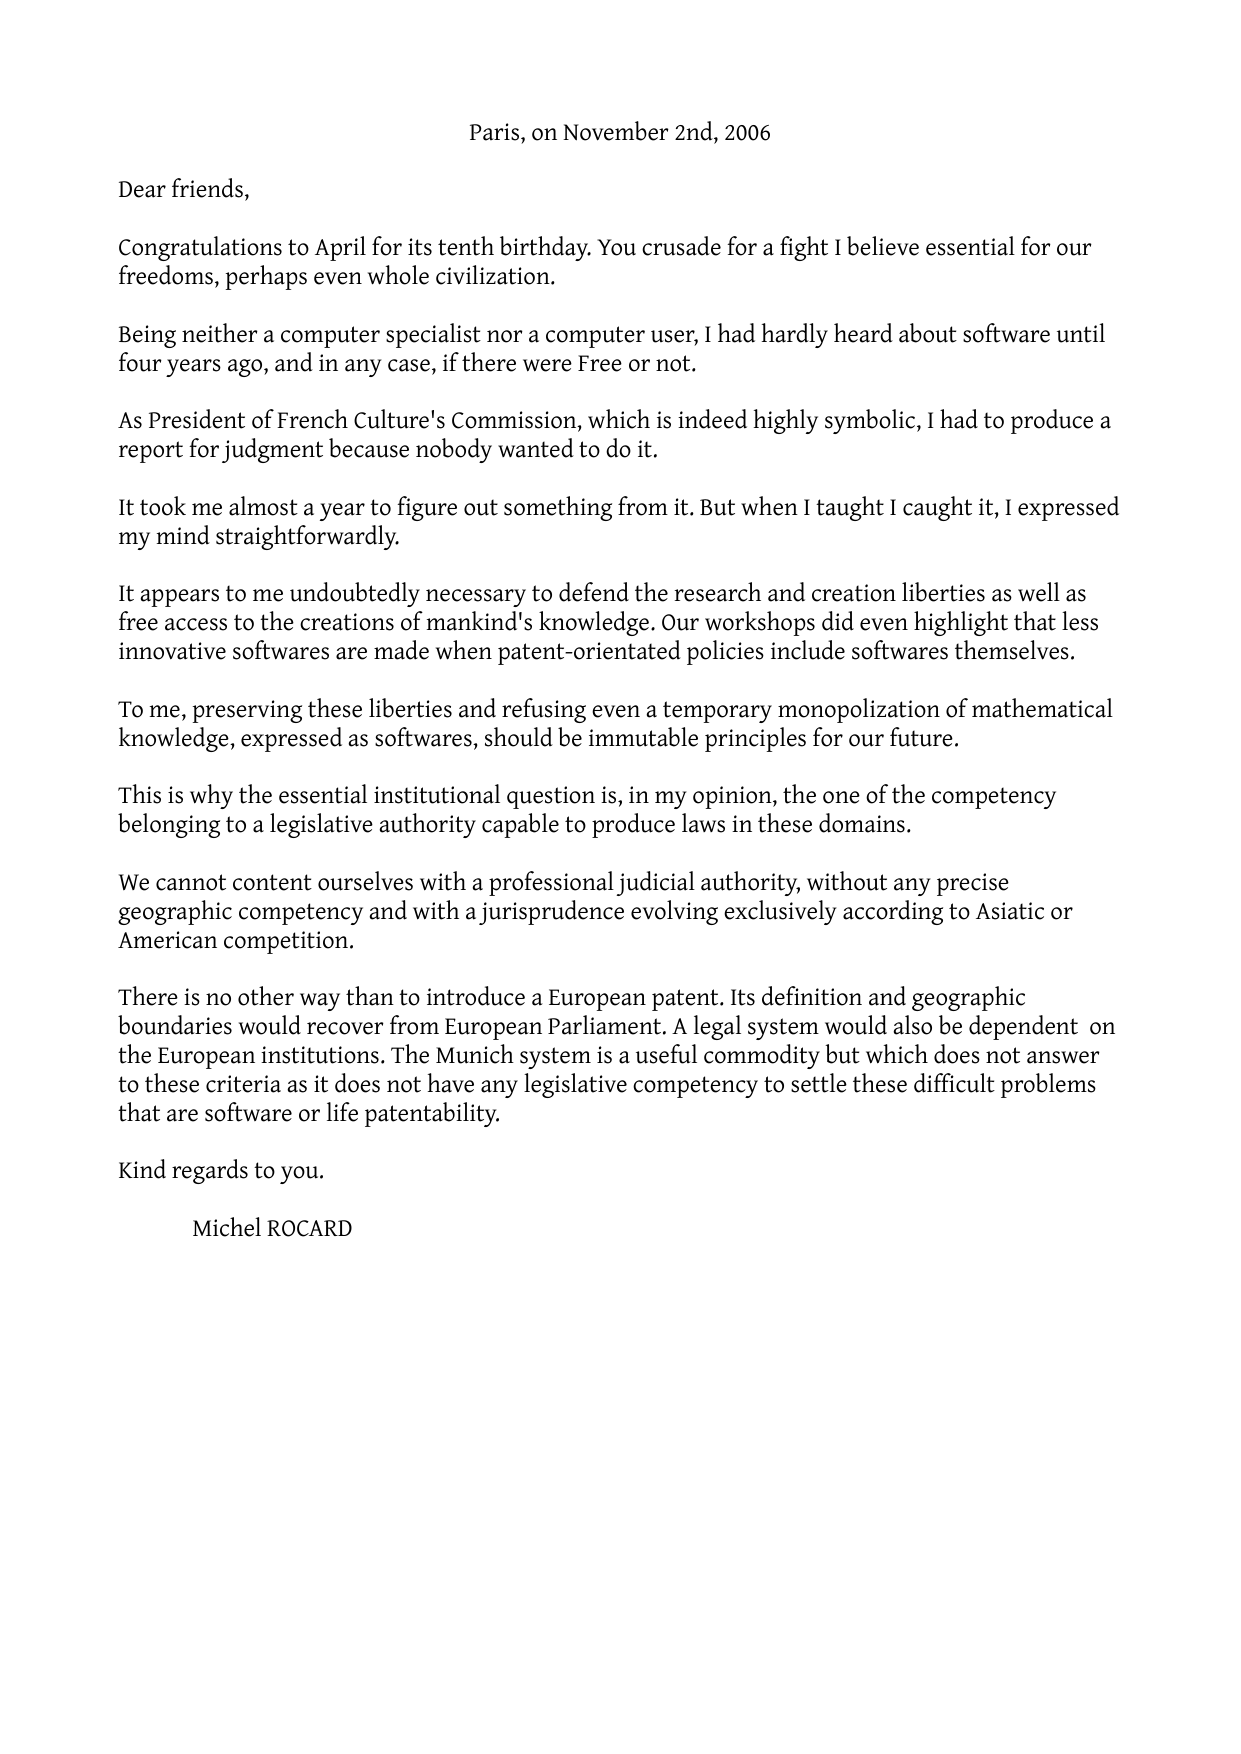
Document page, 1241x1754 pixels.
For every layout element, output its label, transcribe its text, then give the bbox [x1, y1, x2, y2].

text It took me almost a year to figure out something from it. But when I taught I caught it, I expressed my mind straightforwardly. [118, 493, 1122, 551]
text To me, preserving these liberties and refusing even a temporary monopolization of mathematical knowledge, expressed as softwares, should be immutable principles for our future. [118, 695, 1122, 753]
text As President of French Culture's Commission, which is indeed highly symbolic, I had to produce a report for judgment because nobody wanted to do it. [118, 407, 1122, 464]
text We cannot content ourselves with a professional judicial authority, without any precise geographic competency and with a jurisprudence evolving exclusively according to Asiatic or American competition. [118, 868, 1122, 955]
text Dear friends, [118, 176, 1122, 205]
text Michel ROCARD [118, 1214, 1122, 1243]
text Paris, on November 2nd, 2006 [118, 118, 1122, 147]
text Kind regards to you. [118, 1157, 1122, 1186]
text Being neither a computer specialist nor a computer user, I had hardly heard about software until four years ago, and in any case, if there were Free or not. [118, 320, 1122, 378]
text This is why the essential institutional question is, in my opinion, the one of the competency belonging to a legislative authority capable to produce laws in these domains. [118, 782, 1122, 839]
text There is no other way than to introduce a European patent. Its definition and geographic boundaries would recover from European Parliament. A legal system would also be dependent on the European institutions. The Munich system is a useful commodity but which does not answer to these criteria as it does not have any legislative competency to settle these difficult problems that are software or life patentability. [118, 984, 1122, 1128]
text It appears to me undoubtedly necessary to defend the research and creation liberties as well as free access to the creations of mankind's knowledge. Our workshops did even highlight that less innovative softwares are made when patent-orientated policies include softwares themselves. [118, 580, 1122, 666]
text Congratulations to April for its tenth birthday. You crusade for a fight I believe essential for our freedoms, perhaps even whole civilization. [118, 233, 1122, 291]
